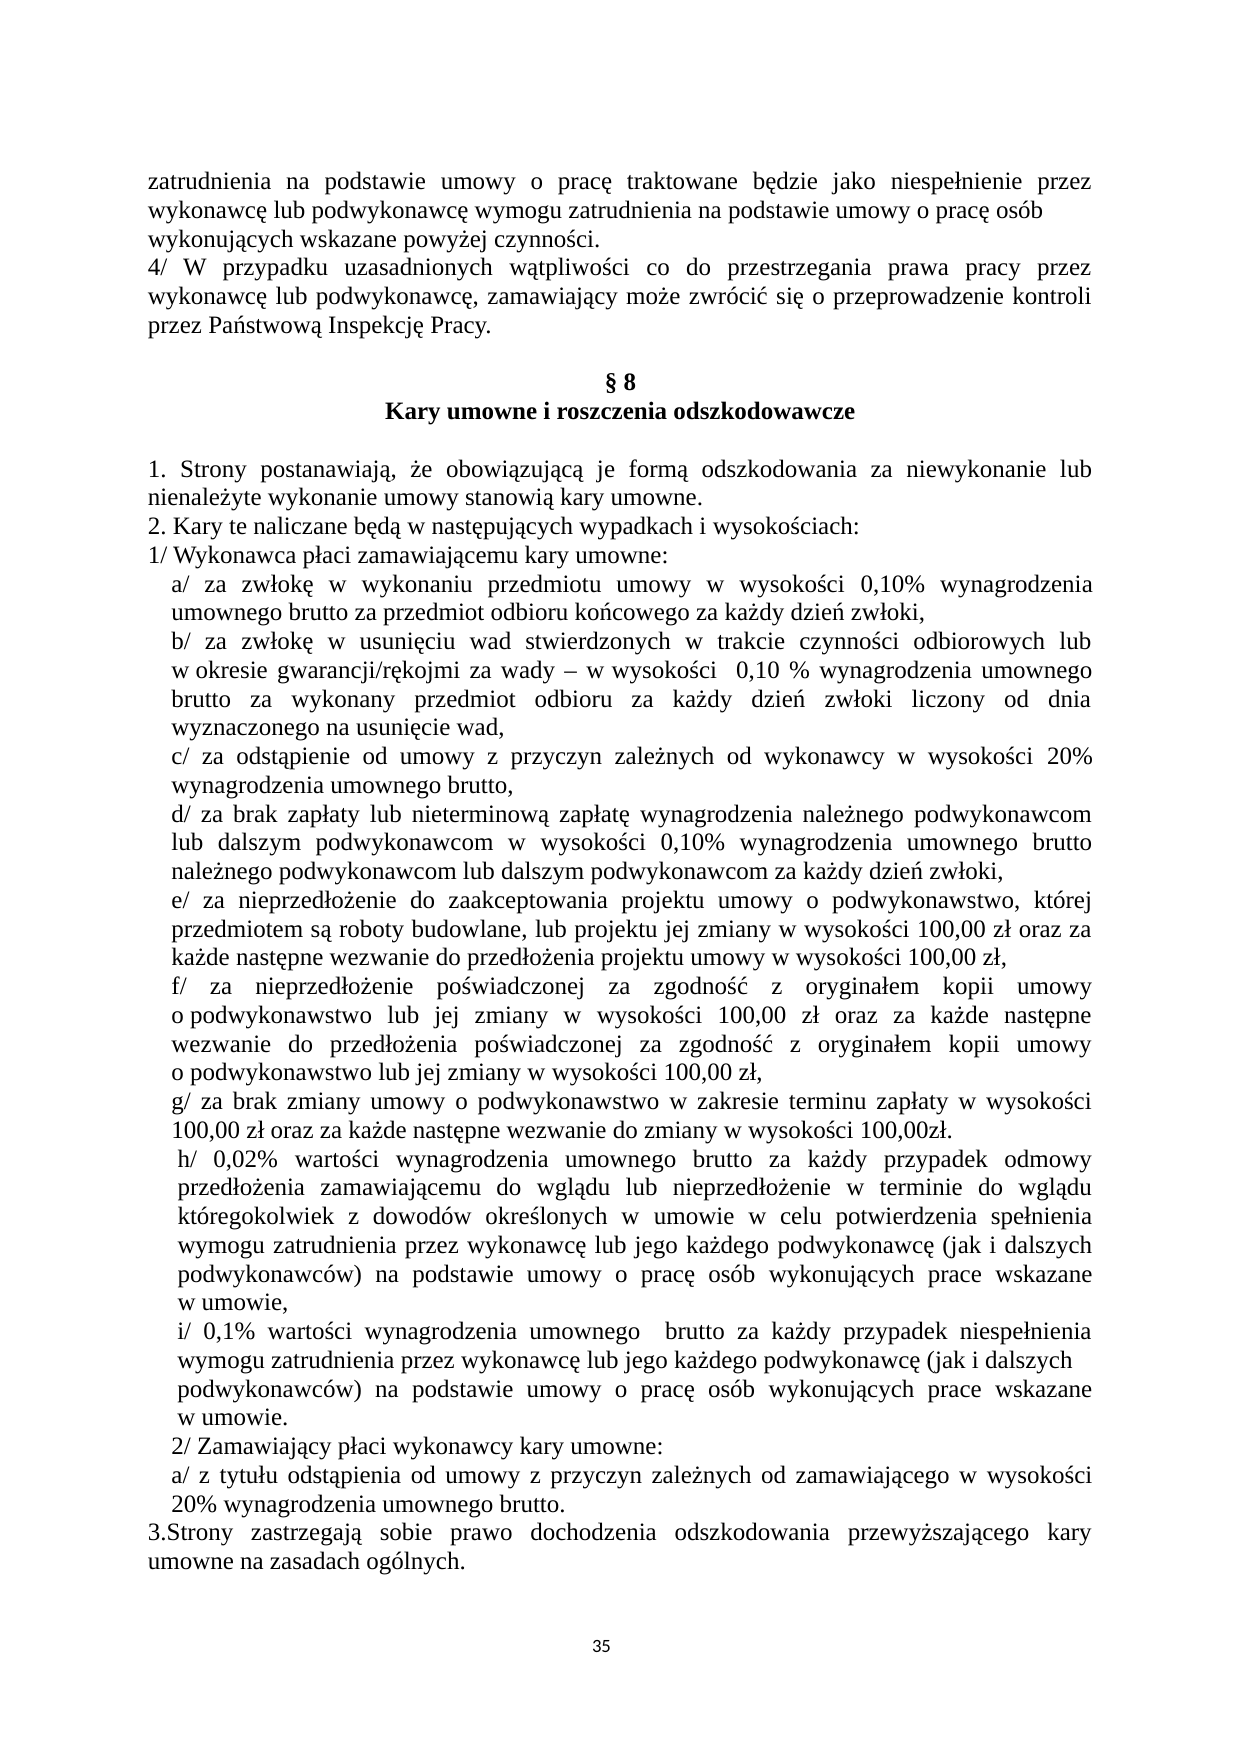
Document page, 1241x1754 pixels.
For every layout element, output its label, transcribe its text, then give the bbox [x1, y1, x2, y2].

text zatrudnienia na podstawie umowy o pracę traktowane będzie jako niespełnienie przez wykonawcę lub podwykonawcę wymogu zatrudnienia na podstawie umowy o pracę osób [148, 166, 1093, 224]
text g/ za brak zmiany umowy o podwykonawstwo w zakresie terminu zapłaty w wysokości 100,00 zł oraz za każde następne wezwanie do zmiany w wysokości 100,00zł. [171, 1086, 1093, 1144]
text f/ za nieprzedłożenie poświadczonej za zgodność z oryginałem kopii umowy o podwykonawstwo lub jej zmiany w wysokości 100,00 zł oraz za każde następne wezwanie do przedłożenia poświadczonej za zgodność z oryginałem kopii umowy o podwykonawstwo lub jej zmiany w wysokości 100,00 zł, [171, 971, 1093, 1086]
text 1. Strony postanawiają, że obowiązującą je formą odszkodowania za niewykonanie lub nienależyte wykonanie umowy stanowią kary umowne. [148, 454, 1093, 511]
text § 8 [148, 367, 1093, 396]
text a/ z tytułu odstąpienia od umowy z przyczyn zależnych od zamawiającego w wysokości 20% wynagrodzenia umownego brutto. [171, 1460, 1093, 1517]
text 1/ Wykonawca płaci zamawiającemu kary umowne: [148, 540, 1093, 569]
text Kary umowne i roszczenia odszkodowawcze [148, 396, 1093, 425]
text podwykonawców) na podstawie umowy o pracę osób wykonujących prace wskazane w umowie. [177, 1374, 1093, 1431]
text a/ za zwłokę w wykonaniu przedmiotu umowy w wysokości 0,10% wynagrodzenia umownego brutto za przedmiot odbioru końcowego za każdy dzień zwłoki, [171, 569, 1093, 626]
text e/ za nieprzedłożenie do zaakceptowania projektu umowy o podwykonawstwo, której przedmiotem są roboty budowlane, lub projektu jej zmiany w wysokości 100,00 zł oraz za każde następne wezwanie do przedłożenia projektu umowy w wysokości 100,00 zł, [171, 885, 1093, 971]
text 2/ Zamawiający płaci wykonawcy kary umowne: [171, 1431, 1093, 1460]
text 2. Kary te naliczane będą w następujących wypadkach i wysokościach: [148, 511, 1093, 540]
text 4/ W przypadku uzasadnionych wątpliwości co do przestrzegania prawa pracy przez wykonawcę lub podwykonawcę, zamawiający może zwrócić się o przeprowadzenie kontroli przez Państwową Inspekcję Pracy. [148, 252, 1093, 339]
text wykonujących wskazane powyżej czynności. [148, 224, 1093, 252]
text b/ za zwłokę w usunięciu wad stwierdzonych w trakcie czynności odbiorowych lub w okresie gwarancji/rękojmi za wady – w wysokości 0,10 % wynagrodzenia umownego brutto za wykonany przedmiot odbioru za każdy dzień zwłoki liczony od dnia wyznaczonego na usunięcie wad, [171, 626, 1093, 741]
text 3.Strony zastrzegają sobie prawo dochodzenia odszkodowania przewyższającego kary umowne na zasadach ogólnych. [148, 1517, 1093, 1575]
text c/ za odstąpienie od umowy z przyczyn zależnych od wykonawcy w wysokości 20% wynagrodzenia umownego brutto, [171, 741, 1093, 799]
text i/ 0,1% wartości wynagrodzenia umownego brutto za każdy przypadek niespełnienia wymogu zatrudnienia przez wykonawcę lub jego każdego podwykonawcę (jak i dalszych [177, 1316, 1093, 1374]
text d/ za brak zapłaty lub nieterminową zapłatę wynagrodzenia należnego podwykonawcom lub dalszym podwykonawcom w wysokości 0,10% wynagrodzenia umownego brutto należnego podwykonawcom lub dalszym podwykonawcom za każdy dzień zwłoki, [171, 799, 1093, 885]
text h/ 0,02% wartości wynagrodzenia umownego brutto za każdy przypadek odmowy przedłożenia zamawiającemu do wglądu lub nieprzedłożenie w terminie do wglądu któregokolwiek z dowodów określonych w umowie w celu potwierdzenia spełnienia wymogu zatrudnienia przez wykonawcę lub jego każdego podwykonawcę (jak i dalszych podwykonawców) na podstawie umowy o pracę osób wykonujących prace wskazane w umowie, [177, 1144, 1093, 1316]
